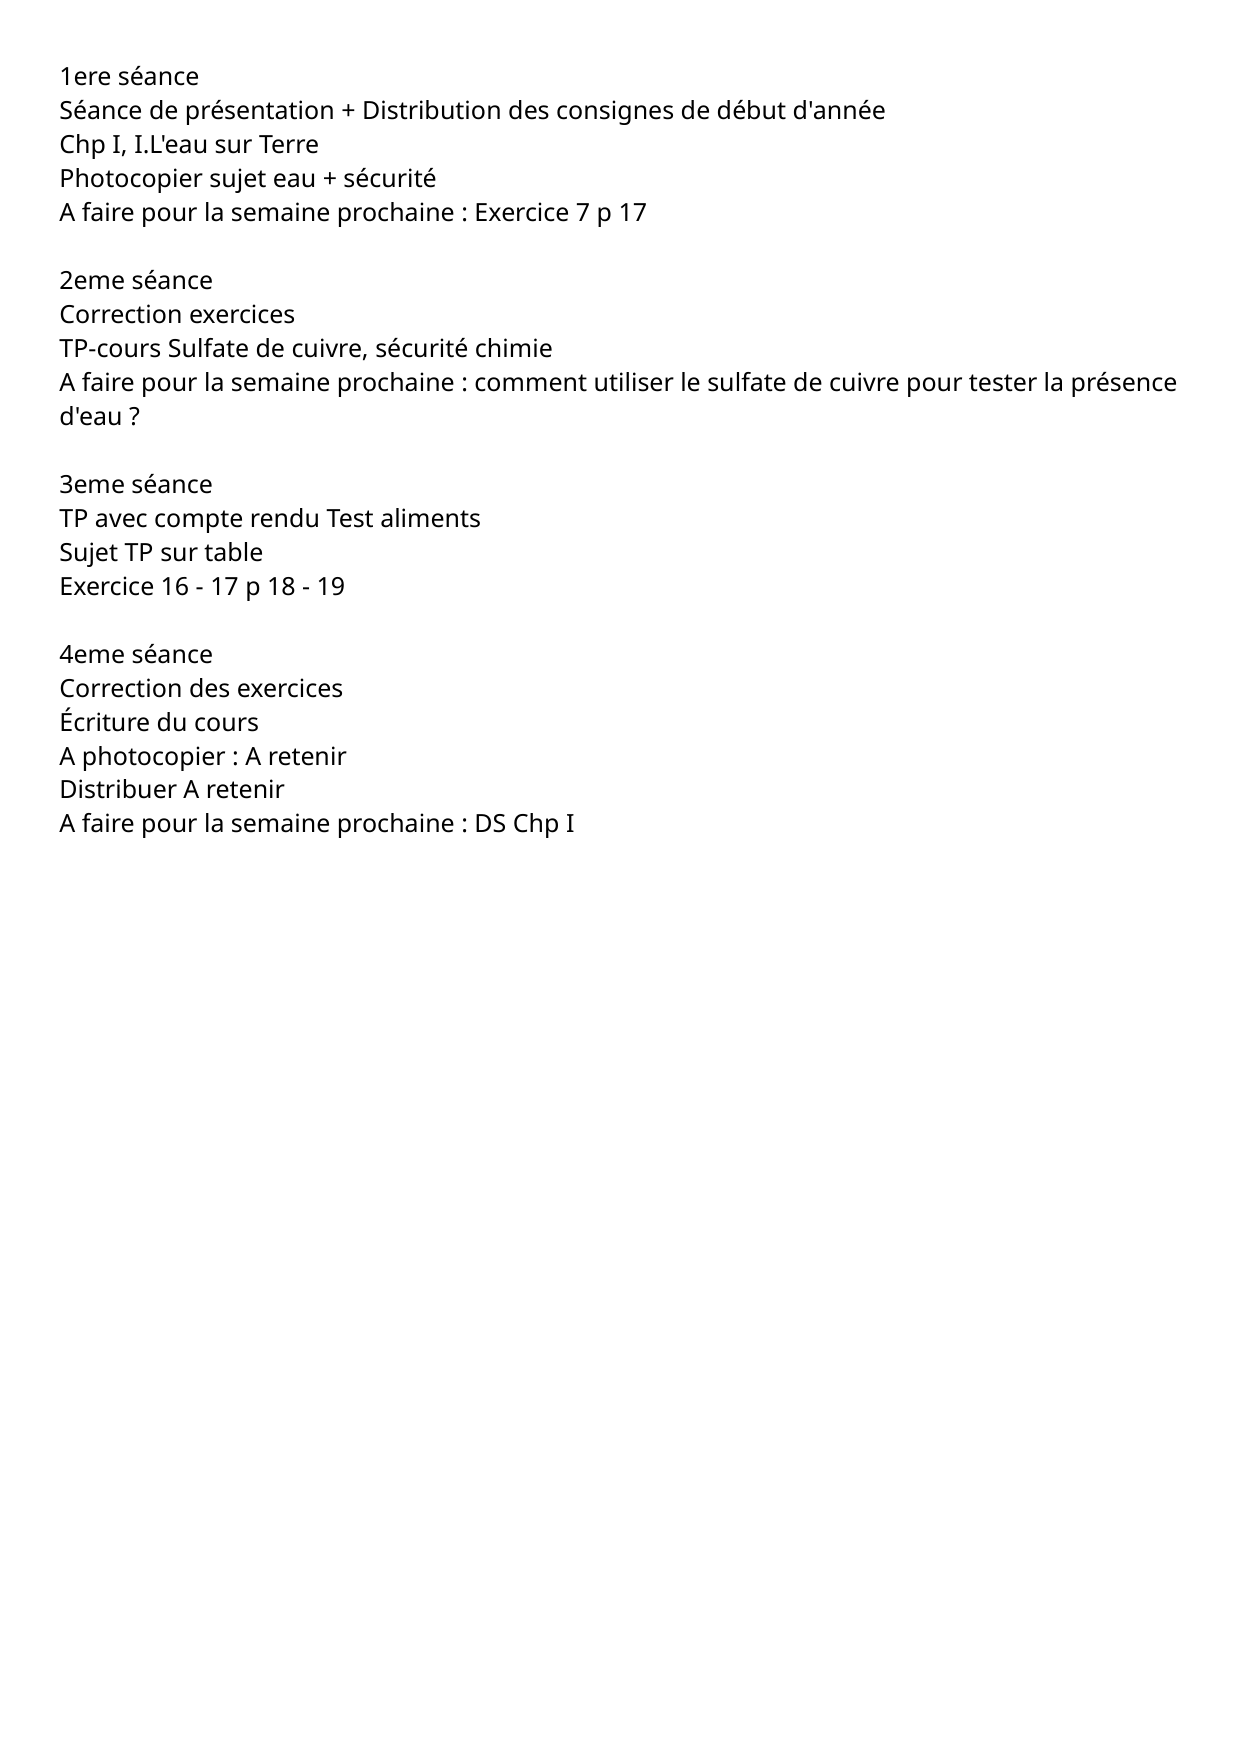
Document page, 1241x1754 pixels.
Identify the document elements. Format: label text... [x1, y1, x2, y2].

text Photocopier sujet eau + sécurité [59, 161, 1181, 195]
text A faire pour la semaine prochaine : DS Chp I [59, 806, 1181, 840]
text A photocopier : A retenir [59, 738, 1181, 772]
text 3eme séance [59, 467, 1181, 501]
text Séance de présentation + Distribution des consignes de début d'année [59, 93, 1181, 127]
text TP avec compte rendu Test aliments [59, 501, 1181, 534]
text 2eme séance [59, 263, 1181, 297]
text 4eme séance [59, 636, 1181, 670]
text Correction des exercices [59, 670, 1181, 704]
text Chp I, I.L'eau sur Terre [59, 127, 1181, 161]
text Écriture du cours [59, 704, 1181, 738]
text Exercice 16 - 17 p 18 - 19 [59, 568, 1181, 602]
text 1ere séance [59, 59, 1181, 93]
text TP-cours Sulfate de cuivre, sécurité chimie [59, 331, 1181, 365]
text A faire pour la semaine prochaine : Exercice 7 p 17 [59, 195, 1181, 229]
text Correction exercices [59, 297, 1181, 331]
text A faire pour la semaine prochaine : comment utiliser le sulfate de cuivre pour tester la présence d'eau ? [59, 365, 1181, 433]
text Distribuer A retenir [59, 772, 1181, 806]
text Sujet TP sur table [59, 534, 1181, 568]
